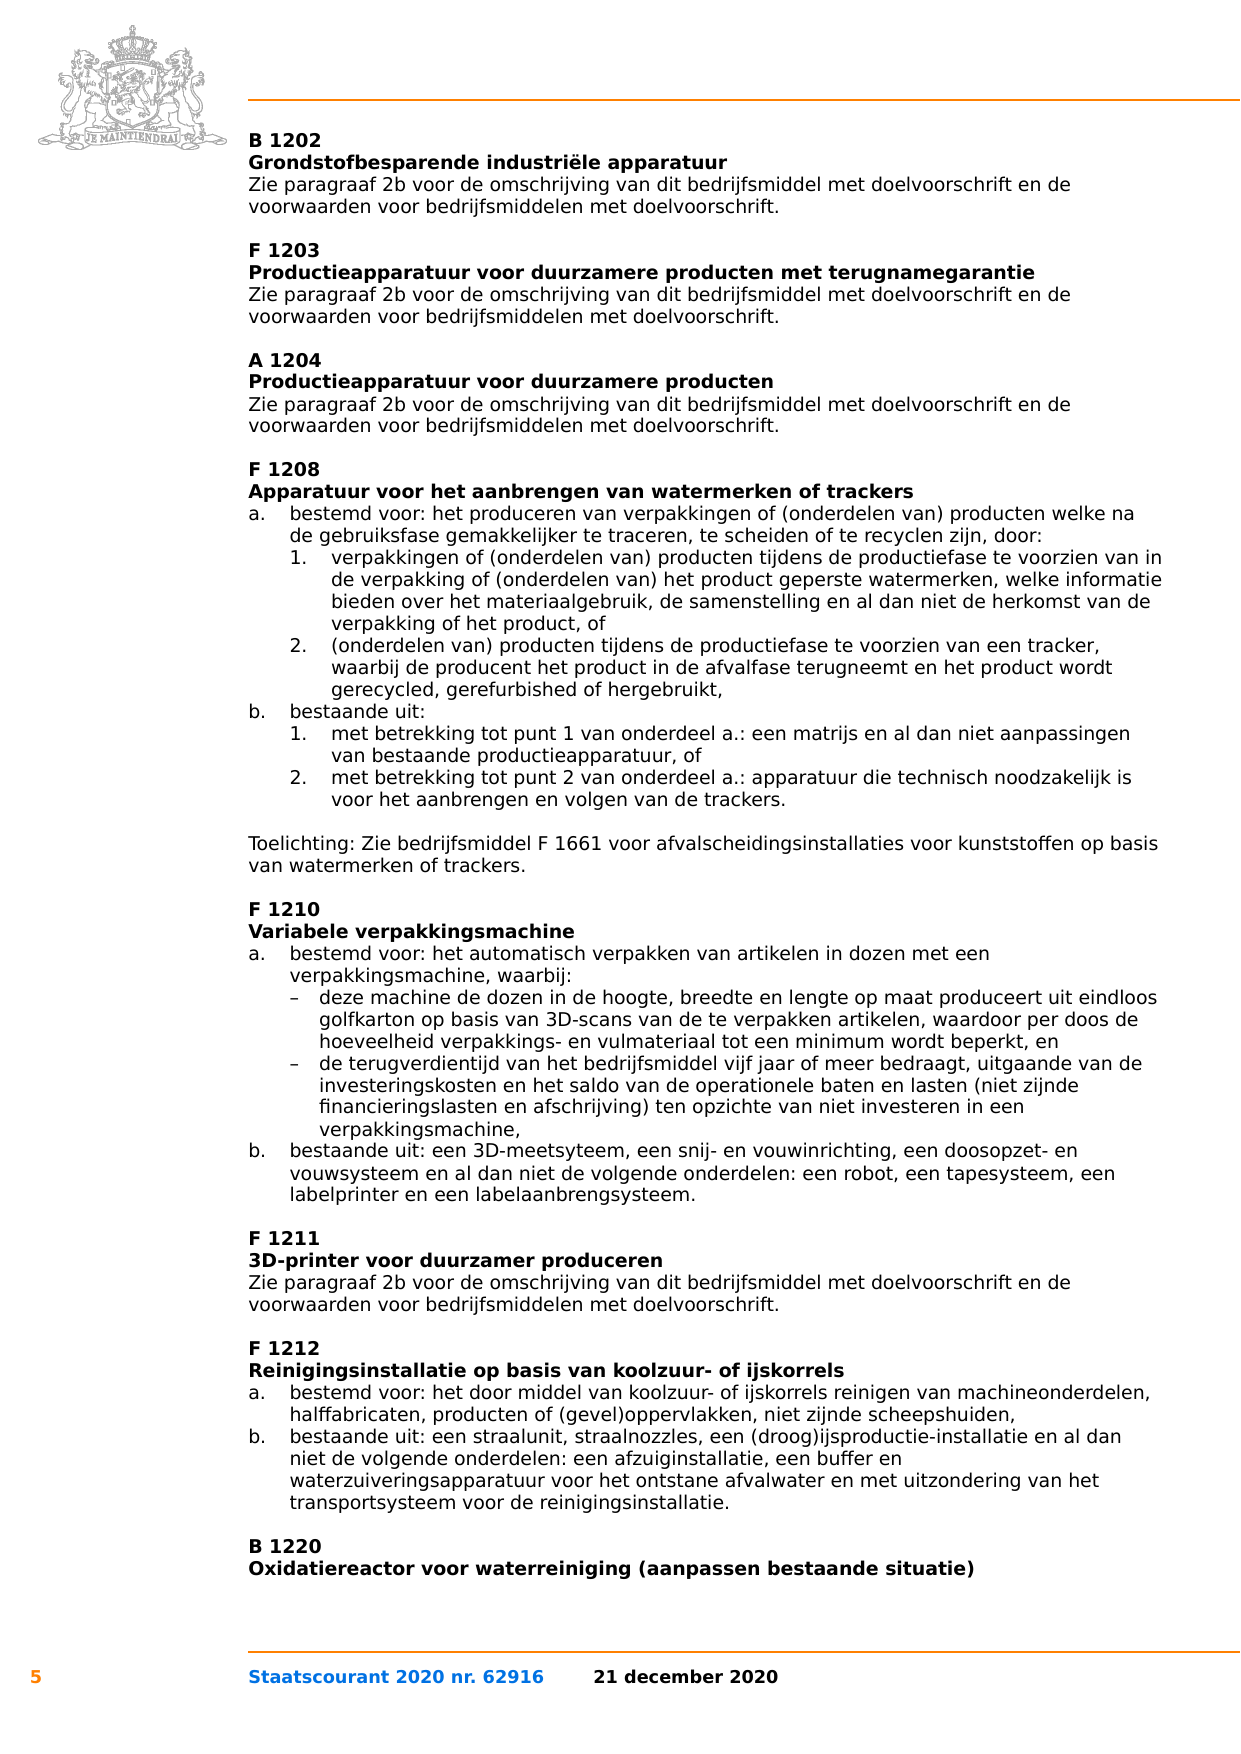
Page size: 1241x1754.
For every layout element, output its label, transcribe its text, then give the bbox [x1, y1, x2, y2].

text F 1210 [248, 899, 1163, 921]
text Zie paragraaf 2b voor de omschrijving van dit bedrijfsmiddel met doelvoorschrift en de voorwaarden voor bedrijfsmiddelen met doelvoorschrift. [248, 174, 1163, 218]
text F 1211 [248, 1228, 1163, 1250]
text Productieapparatuur voor duurzamere producten met terugnamegarantie [248, 262, 1163, 284]
text Variabele verpakkingsmachine [248, 921, 1163, 943]
text Reinigingsinstallatie op basis van koolzuur- of ijskorrels [248, 1360, 1163, 1382]
text b. bestaande uit: een straalunit, straalnozzles, een (droog)ijsproductie-installatie en al dan niet de volgende onderdelen: een afzuiginstallatie, een buffer en waterzuiveringsapparatuur voor het ontstane afvalwater en met uitzondering van het transportsysteem voor de reinigingsinstallatie. [248, 1426, 1163, 1514]
text b. bestaande uit: [248, 701, 1163, 723]
text B 1220 [248, 1536, 1163, 1558]
text Grondstofbesparende industriële apparatuur [248, 152, 1163, 174]
text F 1212 [248, 1338, 1163, 1360]
text a. bestemd voor: het automatisch verpakken van artikelen in dozen met een verpakkingsmachine, waarbij: [248, 943, 1163, 987]
text a. bestemd voor: het produceren van verpakkingen of (onderdelen van) producten welke na de gebruiksfase gemakkelijker te traceren, te scheiden of te recyclen zijn, door: [248, 503, 1163, 547]
picture [38, 25, 227, 150]
text Productieapparatuur voor duurzamere producten [248, 371, 1163, 393]
text F 1203 [248, 240, 1163, 262]
text F 1208 [248, 459, 1163, 481]
text 2. (onderdelen van) producten tijdens de productiefase te voorzien van een tracker, waarbij de producent het product in de afvalfase terugneemt en het product wordt gerecycled, gerefurbished of hergebruikt, [289, 635, 1163, 701]
text 2. met betrekking tot punt 2 van onderdeel a.: apparatuur die technisch noodzakelijk is voor het aanbrengen en volgen van de trackers. [289, 767, 1163, 811]
text A 1204 [248, 349, 1163, 371]
text Apparatuur voor het aanbrengen van watermerken of trackers [248, 481, 1163, 503]
text Toelichting: Zie bedrijfsmiddel F 1661 voor afvalscheidingsinstallaties voor kunststoffen op basis van watermerken of trackers. [248, 833, 1163, 877]
text 3D-printer voor duurzamer produceren [248, 1250, 1163, 1272]
text Oxidatiereactor voor waterreiniging (aanpassen bestaande situatie) [248, 1558, 1163, 1580]
text Zie paragraaf 2b voor de omschrijving van dit bedrijfsmiddel met doelvoorschrift en de voorwaarden voor bedrijfsmiddelen met doelvoorschrift. [248, 284, 1163, 328]
text b. bestaande uit: een 3D-meetsyteem, een snij- en vouwinrichting, een doosopzet- en vouwsysteem en al dan niet de volgende onderdelen: een robot, een tapesysteem, een labelprinter en een labelaanbrengsysteem. [248, 1140, 1163, 1206]
text B 1202 [248, 130, 1163, 152]
text – deze machine de dozen in de hoogte, breedte en lengte op maat produceert uit eindloos golfkarton op basis van 3D-scans van de te verpakken artikelen, waardoor per doos de hoeveelheid verpakkings- en vulmateriaal tot een minimum wordt beperkt, en [289, 987, 1163, 1052]
text Zie paragraaf 2b voor de omschrijving van dit bedrijfsmiddel met doelvoorschrift en de voorwaarden voor bedrijfsmiddelen met doelvoorschrift. [248, 393, 1163, 437]
text 1. met betrekking tot punt 1 van onderdeel a.: een matrijs en al dan niet aanpassingen van bestaande productieapparatuur, of [289, 723, 1163, 767]
text 1. verpakkingen of (onderdelen van) producten tijdens de productiefase te voorzien van in de verpakking of (onderdelen van) het product geperste watermerken, welke informatie bieden over het materiaalgebruik, de samenstelling en al dan niet de herkomst van de verpakking of het product, of [289, 547, 1163, 635]
text a. bestemd voor: het door middel van koolzuur- of ijskorrels reinigen van machineonderdelen, halffabricaten, producten of (gevel)oppervlakken, niet zijnde scheepshuiden, [248, 1382, 1163, 1426]
text Zie paragraaf 2b voor de omschrijving van dit bedrijfsmiddel met doelvoorschrift en de voorwaarden voor bedrijfsmiddelen met doelvoorschrift. [248, 1272, 1163, 1316]
text – de terugverdientijd van het bedrijfsmiddel vijf jaar of meer bedraagt, uitgaande van de investeringskosten en het saldo van de operationele baten en lasten (niet zijnde financieringslasten en afschrijving) ten opzichte van niet investeren in een verpakkingsmachine, [289, 1052, 1163, 1140]
